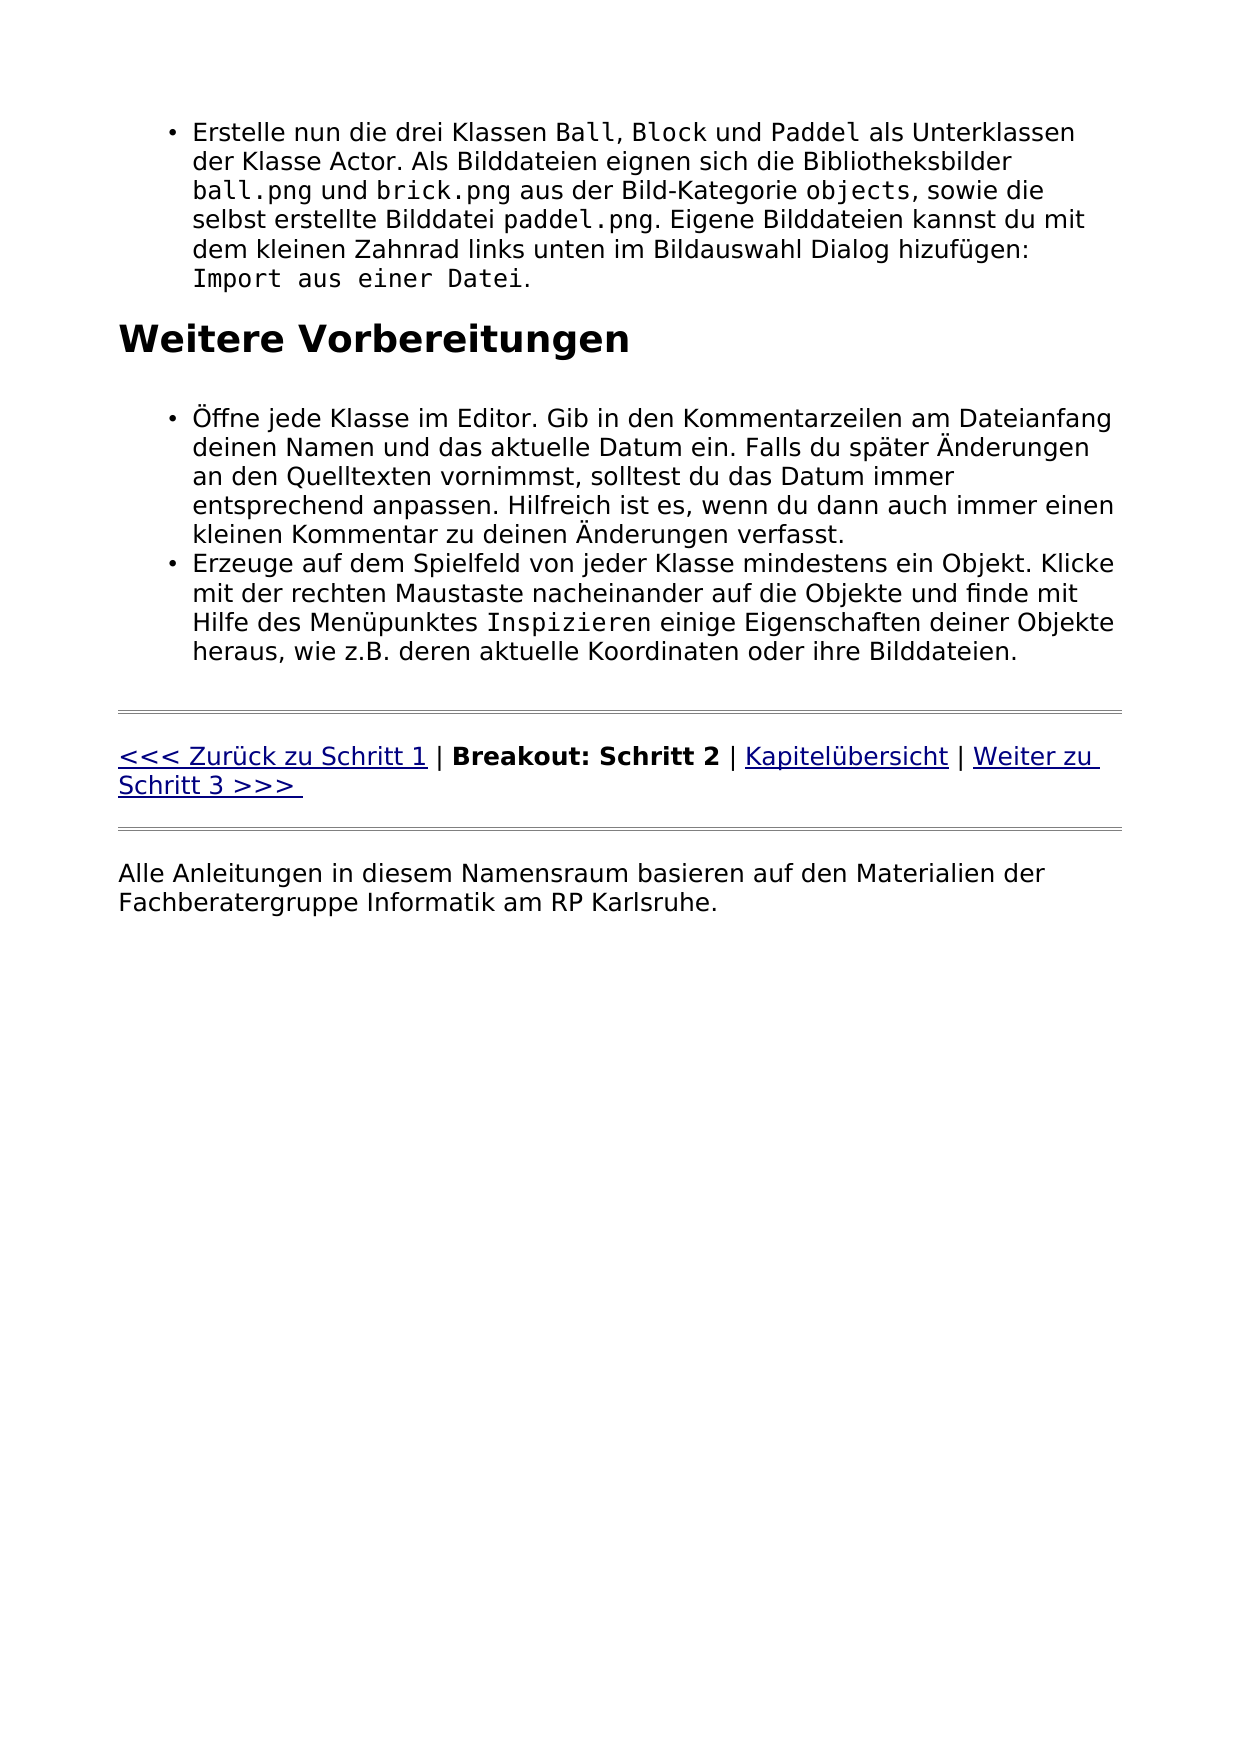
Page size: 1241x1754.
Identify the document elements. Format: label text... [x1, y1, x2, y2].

list Öffne jede Klasse im Editor. Gib in den Kommentarzeilen am Dateianfang deinen Namen und das aktuelle Datum ein. Falls du später Änderungen an den Quelltexten vornimmst, solltest du das Datum immer entsprechend anpassen. Hilfreich ist es, wenn du dann auch immer einen klei­nen Kommentar zu deinen Änderungen verfasst. [177, 404, 1122, 549]
list Erstelle nun die drei Klassen Ball, Block und Paddel als Unterklassen der Klasse Actor. Als Bilddateien eignen sich die Bibliotheksbilder ball.png und brick.png aus der Bild-Kategorie objects, sowie die selbst erstellte Bilddatei paddel.png. Eigene Bilddateien kannst du mit dem kleinen Zahnrad links unten im Bildauswahl Dialog hizufügen: Import aus einer Datei. [177, 118, 1122, 293]
list Erzeuge auf dem Spielfeld von jeder Klasse mindestens ein Ob­jekt. Klicke mit der rechten Maustaste nacheinander auf die Objekte und finde mit Hilfe des Menüpunktes Inspizieren einige Eigenschaften deiner Objekte heraus, wie z.B. deren aktuel­le Koordinaten oder ihre Bilddateien. [177, 549, 1122, 666]
text Alle Anleitungen in diesem Namensraum basieren auf den Materialien der Fachberatergruppe Informatik am RP Karlsruhe. [118, 859, 1122, 918]
text <<< Zurück zu Schritt 1 | Breakout: Schritt 2 | Kapitelübersicht | Weiter zu Schritt 3 >>> [118, 742, 1122, 800]
subtitle Weitere Vorbereitungen [118, 318, 1122, 362]
